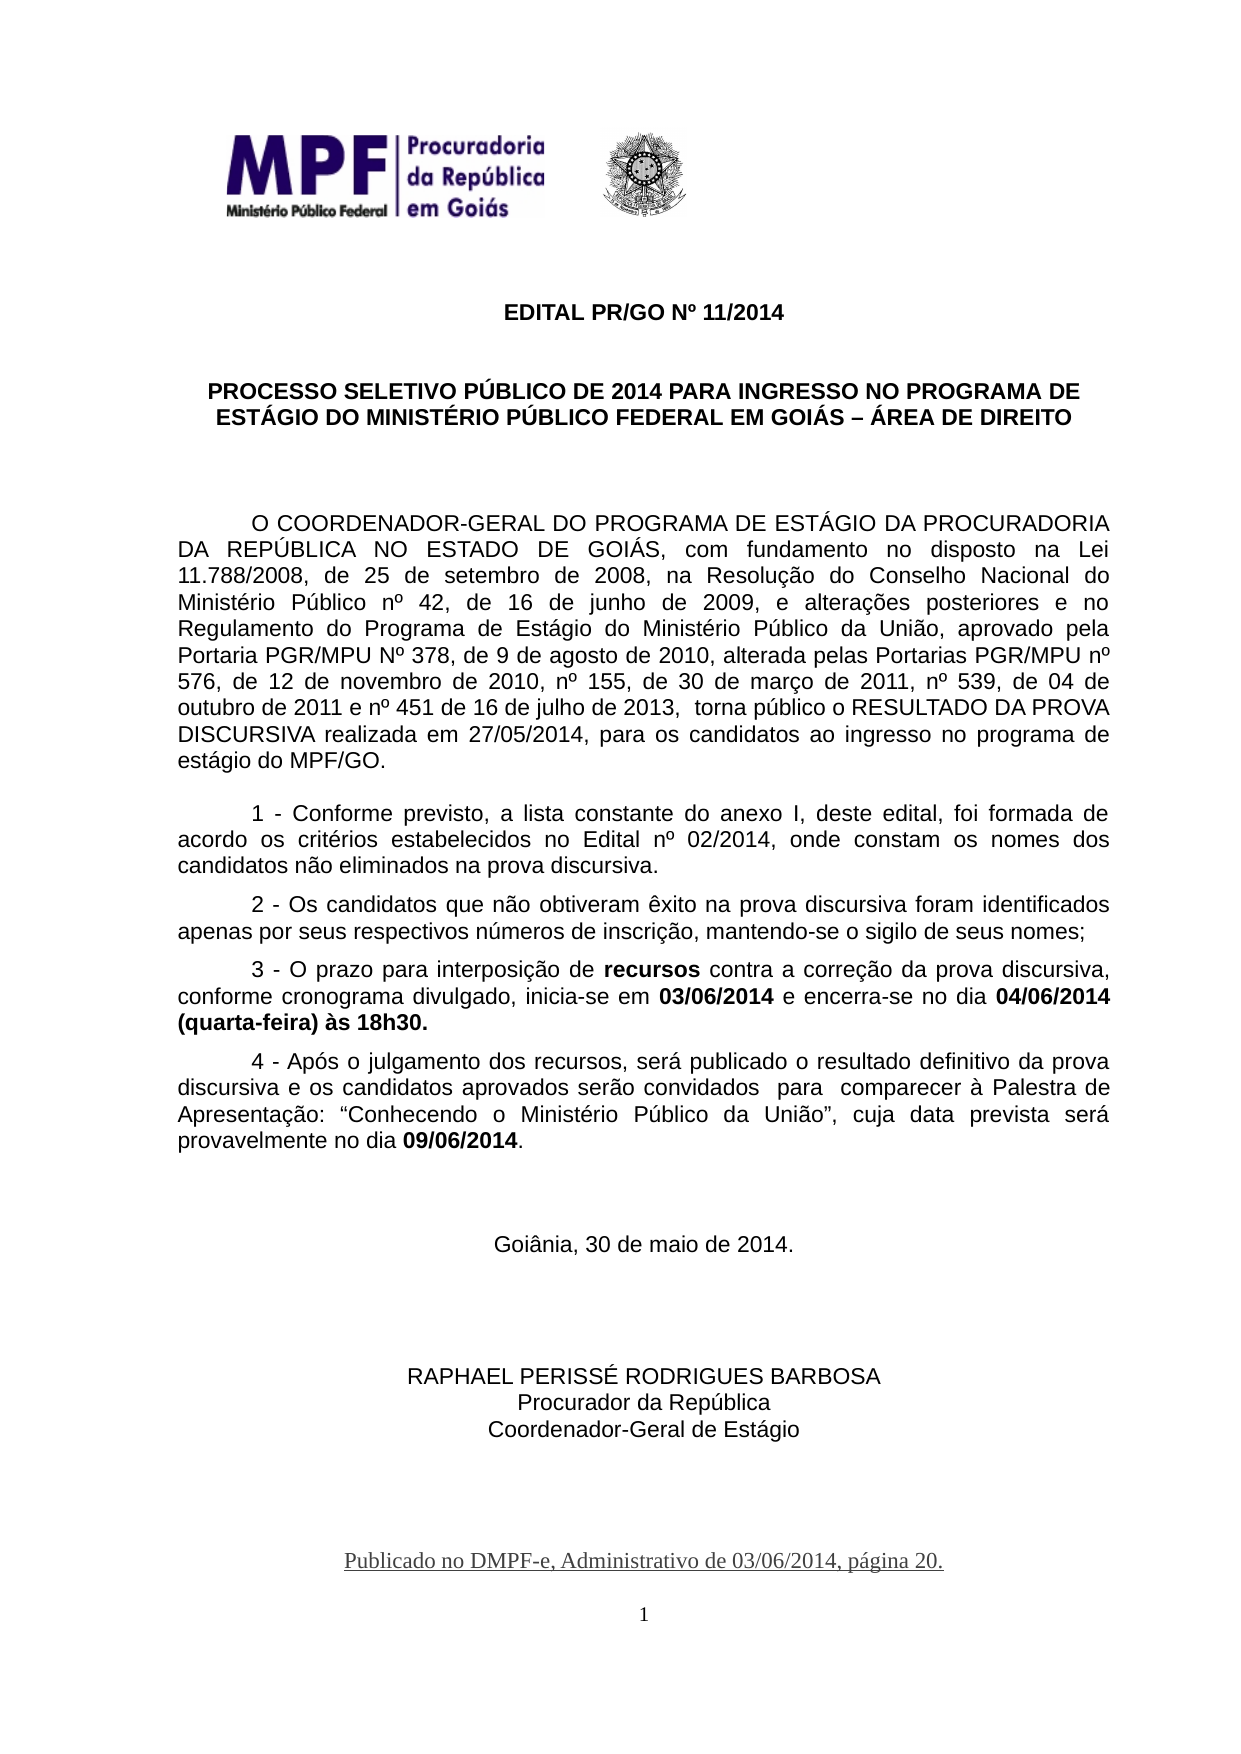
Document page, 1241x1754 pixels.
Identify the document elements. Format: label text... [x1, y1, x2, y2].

text Publicado no DMPF-e, Administrativo de 03/06/2014, página 20. [177, 1547, 1110, 1574]
text RAPHAEL PERISSÉ RODRIGUES BARBOSA [177, 1363, 1110, 1389]
text 4 - Após o julgamento dos recursos, será publicado o resultado definitivo da prova discursiva e os candidatos aprovados serão convidados para comparecer à Palestra de Apresentação: “Conhecendo o Ministério Público da União”, cuja data prevista será provavelmente no dia 09/06/2014. [177, 1048, 1110, 1153]
picture [600, 127, 687, 217]
text 2 - Os candidatos que não obtiveram êxito na prova discursiva foram identificados apenas por seus respectivos números de inscrição, mantendo-se o sigilo de seus nomes; [177, 891, 1110, 944]
text 3 - O prazo para interposição de recursos contra a correção da prova discursiva, conforme cronograma divulgado, inicia-se em 03/06/2014 e encerra-se no dia 04/06/2014 (quarta-feira) às 18h30. [177, 956, 1110, 1036]
text EDITAL PR/GO Nº 11/2014 [177, 299, 1110, 325]
text Procurador da República [177, 1389, 1110, 1416]
text Goiânia, 30 de maio de 2014. [177, 1231, 1110, 1257]
text Coordenador-Geral de Estágio [177, 1416, 1110, 1442]
picture [226, 135, 545, 218]
text 1 - Conforme previsto, a lista constante do anexo I, deste edital, foi formada de acordo os critérios estabelecidos no Edital nº 02/2014, onde constam os nomes dos candidatos não eliminados na prova discursiva. [177, 800, 1110, 879]
text PROCESSO SELETIVO PÚBLICO DE 2014 PARA INGRESSO NO PROGRAMA DE ESTÁGIO DO MINISTÉRIO PÚBLICO FEDERAL EM GOIÁS – ÁREA DE DIREITO [177, 378, 1110, 431]
text O COORDENADOR-GERAL DO PROGRAMA DE ESTÁGIO DA PROCURADORIA DA REPÚBLICA NO ESTADO DE GOIÁS, com fundamento no disposto na Lei 11.788/2008, de 25 de setembro de 2008, na Resolução do Conselho Nacional do Ministério Público nº 42, de 16 de junho de 2009, e alterações posteriores e no Regulamento do Programa de Estágio do Ministério Público da União, aprovado pela Portaria PGR/MPU Nº 378, de 9 de agosto de 2010, alterada pelas Portarias PGR/MPU nº 576, de 12 de novembro de 2010, nº 155, de 30 de março de 2011, nº 539, de 04 de outubro de 2011 e nº 451 de 16 de julho de 2013, torna público o RESULTADO DA PROVA DISCURSIVA realizada em 27/05/2014, para os candidatos ao ingresso no programa de estágio do MPF/GO. [177, 510, 1110, 773]
